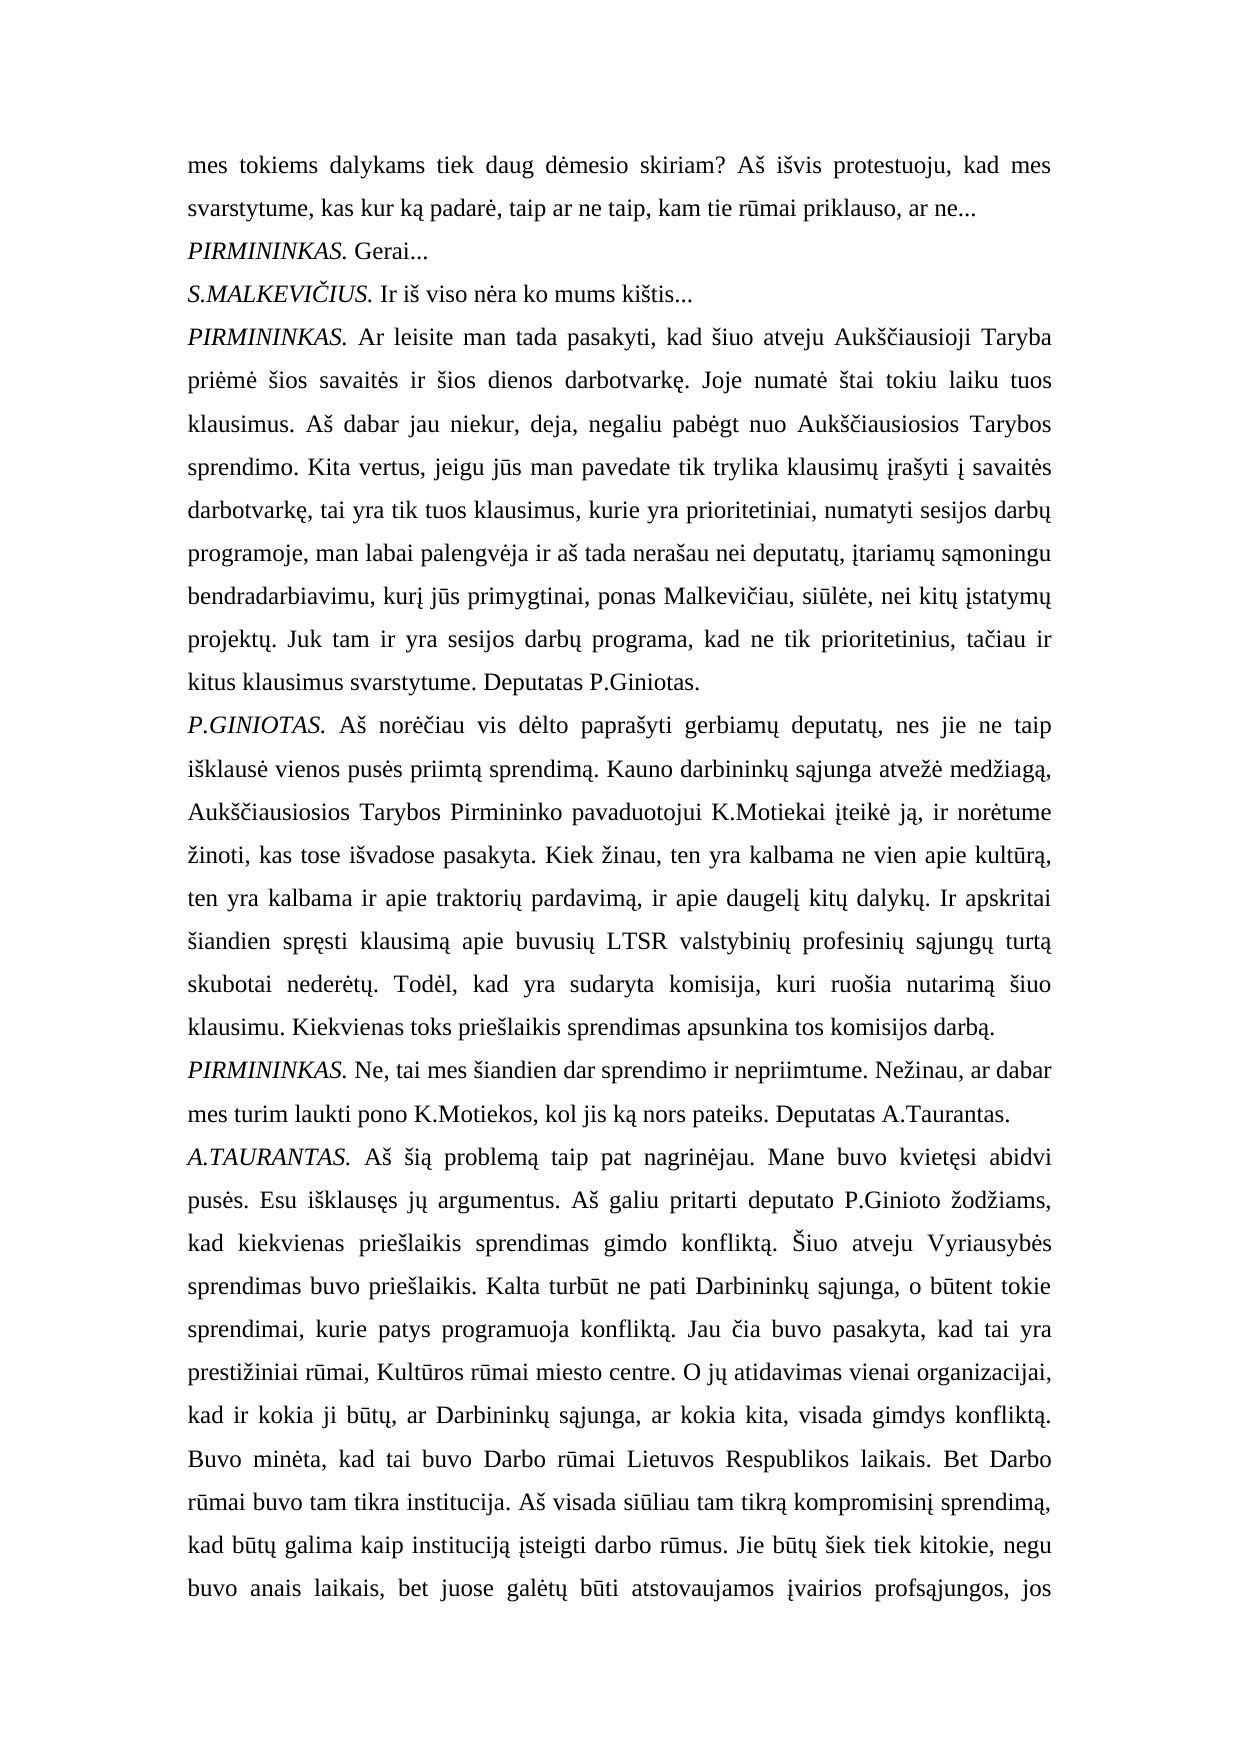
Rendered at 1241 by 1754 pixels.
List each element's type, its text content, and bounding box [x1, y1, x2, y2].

text A.TAURANTAS. Aš šią problemą taip pat nagrinėjau. Mane buvo kvietęsi abidvi pusės. Esu išklausęs jų argumentus. Aš galiu pritarti deputato P.Ginioto žodžiams, kad kiekvienas priešlaikis sprendimas gimdo konfliktą. Šiuo atveju Vyriausybės sprendimas buvo priešlaikis. Kalta turbūt ne pati Darbininkų sąjunga, o būtent tokie sprendimai, kurie patys programuoja konfliktą. Jau čia buvo pasakyta, kad tai yra prestižiniai rūmai, Kultūros rūmai miesto centre. O jų atidavimas vienai organizacijai, kad ir kokia ji būtų, ar Darbininkų sąjunga, ar kokia kita, visada gimdys konfliktą. Buvo minėta, kad tai buvo Darbo rūmai Lietuvos Respublikos laikais. Bet Darbo rūmai buvo tam tikra institucija. Aš visada siūliau tam tikrą kompromisinį sprendimą, kad būtų galima kaip instituciją įsteigti darbo rūmus. Jie būtų šiek tiek kitokie, negu buvo anais laikais, bet juose galėtų būti atstovaujamos įvairios profsąjungos, jos [187, 1142, 1053, 1602]
text PIRMININKAS. Gerai... [187, 236, 1053, 265]
text S.MALKEVIČIUS. Ir iš viso nėra ko mums kištis... [187, 279, 1053, 308]
text mes tokiems dalykams tiek daug dėmesio skiriam? Aš išvis protestuoju, kad mes svarstytume, kas kur ką padarė, taip ar ne taip, kam tie rūmai priklauso, ar ne... [187, 150, 1053, 222]
text PIRMININKAS. Ne, tai mes šiandien dar sprendimo ir nepriimtume. Nežinau, ar dabar mes turim laukti pono K.Motiekos, kol jis ką nors pateiks. Deputatas A.Taurantas. [187, 1056, 1053, 1127]
text PIRMININKAS. Ar leisite man tada pasakyti, kad šiuo atveju Aukščiausioji Taryba priėmė šios savaitės ir šios dienos darbotvarkę. Joje numatė štai tokiu laiku tuos klausimus. Aš dabar jau niekur, deja, negaliu pabėgt nuo Aukščiausiosios Tarybos sprendimo. Kita vertus, jeigu jūs man pavedate tik trylika klausimų įrašyti į savaitės darbotvarkę, tai yra tik tuos klausimus, kurie yra prioritetiniai, numatyti sesijos darbų programoje, man labai palengvėja ir aš tada nerašau nei deputatų, įtariamų sąmoningu bendradarbiavimu, kurį jūs primygtinai, ponas Malkevičiau, siūlėte, nei kitų įstatymų projektų. Juk tam ir yra sesijos darbų programa, kad ne tik prioritetinius, tačiau ir kitus klausimus svarstytume. Deputatas P.Giniotas. [187, 322, 1053, 696]
text P.GINIOTAS. Aš norėčiau vis dėlto paprašyti gerbiamų deputatų, nes jie ne taip išklausė vienos pusės priimtą sprendimą. Kauno darbininkų sąjunga atvežė medžiagą, Aukščiausiosios Tarybos Pirmininko pavaduotojui K.Motiekai įteikė ją, ir norėtume žinoti, kas tose išvadose pasakyta. Kiek žinau, ten yra kalbama ne vien apie kultūrą, ten yra kalbama ir apie traktorių pardavimą, ir apie daugelį kitų dalykų. Ir apskritai šiandien spręsti klausimą apie buvusių LTSR valstybinių profesinių sąjungų turtą skubotai nederėtų. Todėl, kad yra sudaryta komisija, kuri ruošia nutarimą šiuo klausimu. Kiekvienas toks priešlaikis sprendimas apsunkina tos komisijos darbą. [187, 711, 1053, 1041]
